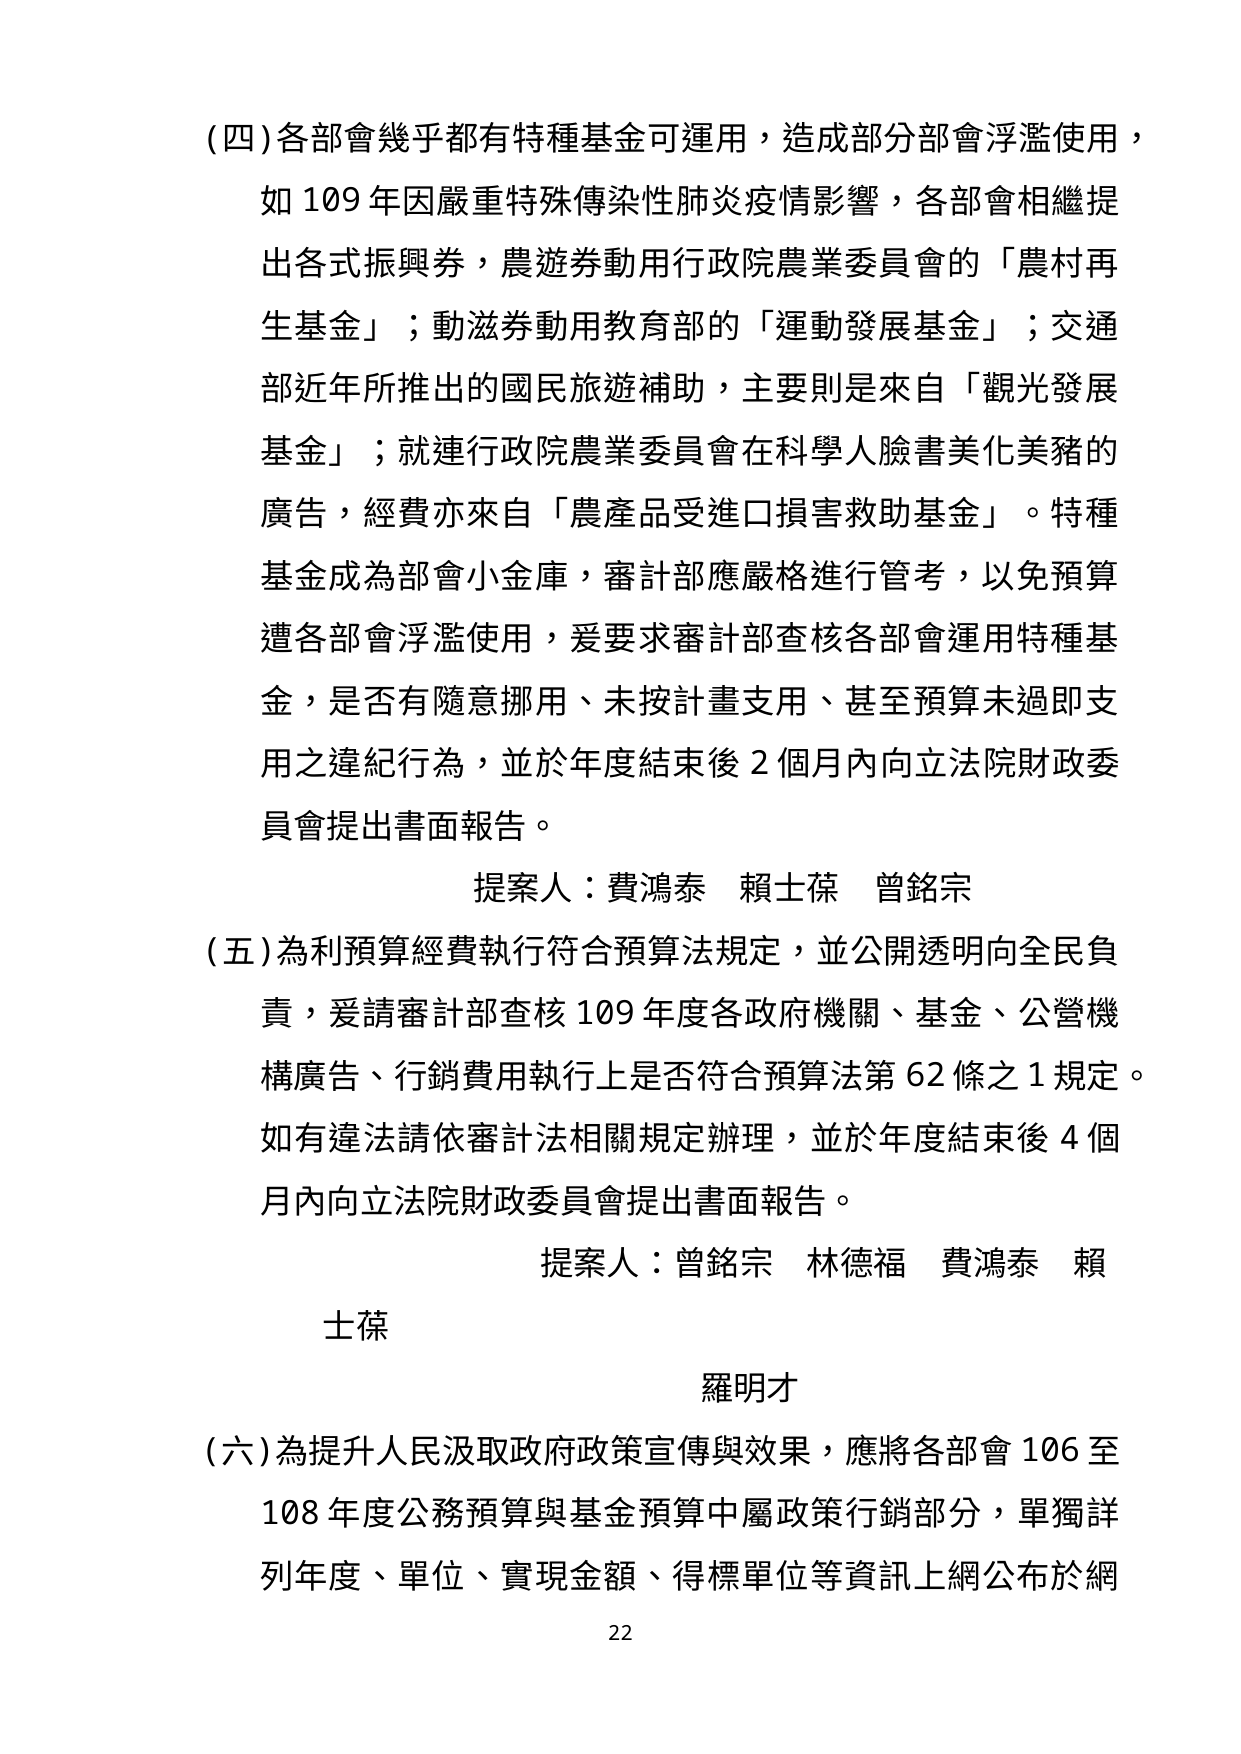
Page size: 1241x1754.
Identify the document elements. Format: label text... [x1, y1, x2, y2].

text (六)為提升人民汲取政府政策宣傳與效果，應將各部會106至108年度公務預算與基金預算中屬政策行銷部分，單獨詳列年度、單位、實現金額、得標單位等資訊上網公布於網 [120, 1407, 1120, 1594]
text 提案人：費鴻泰 賴士葆 曾銘宗 [433, 844, 1120, 907]
text (四)各部會幾乎都有特種基金可運用，造成部分部會浮濫使用，如109年因嚴重特殊傳染性肺炎疫情影響，各部會相繼提出各式振興券，農遊券動用行政院農業委員會的「農村再生基金」；動滋券動用教育部的「運動發展基金」；交通部近年所推出的國民旅遊補助，主要則是來自「觀光發展基金」；就連行政院農業委員會在科學人臉書美化美豬的廣告，經費亦來自「農產品受進口損害救助基金」。特種基金成為部會小金庫，審計部應嚴格進行管考，以免預算遭各部會浮濫使用，爰要求審計部查核各部會運用特種基金，是否有隨意挪用、未按計畫支用、甚至預算未過即支用之違紀行為，並於年度結束後2個月內向立法院財政委員會提出書面報告。 [120, 94, 1120, 844]
text (五)為利預算經費執行符合預算法規定，並公開透明向全民負責，爰請審計部查核109年度各政府機關、基金、公營機構廣告、行銷費用執行上是否符合預算法第62條之1規定。如有違法請依審計法相關規定辦理，並於年度結束後4個月內向立法院財政委員會提出書面報告。 [120, 907, 1120, 1219]
text 羅明才 [120, 1344, 1120, 1407]
text 提案人：曾銘宗 林德福 費鴻泰 賴士葆 [120, 1219, 1120, 1344]
